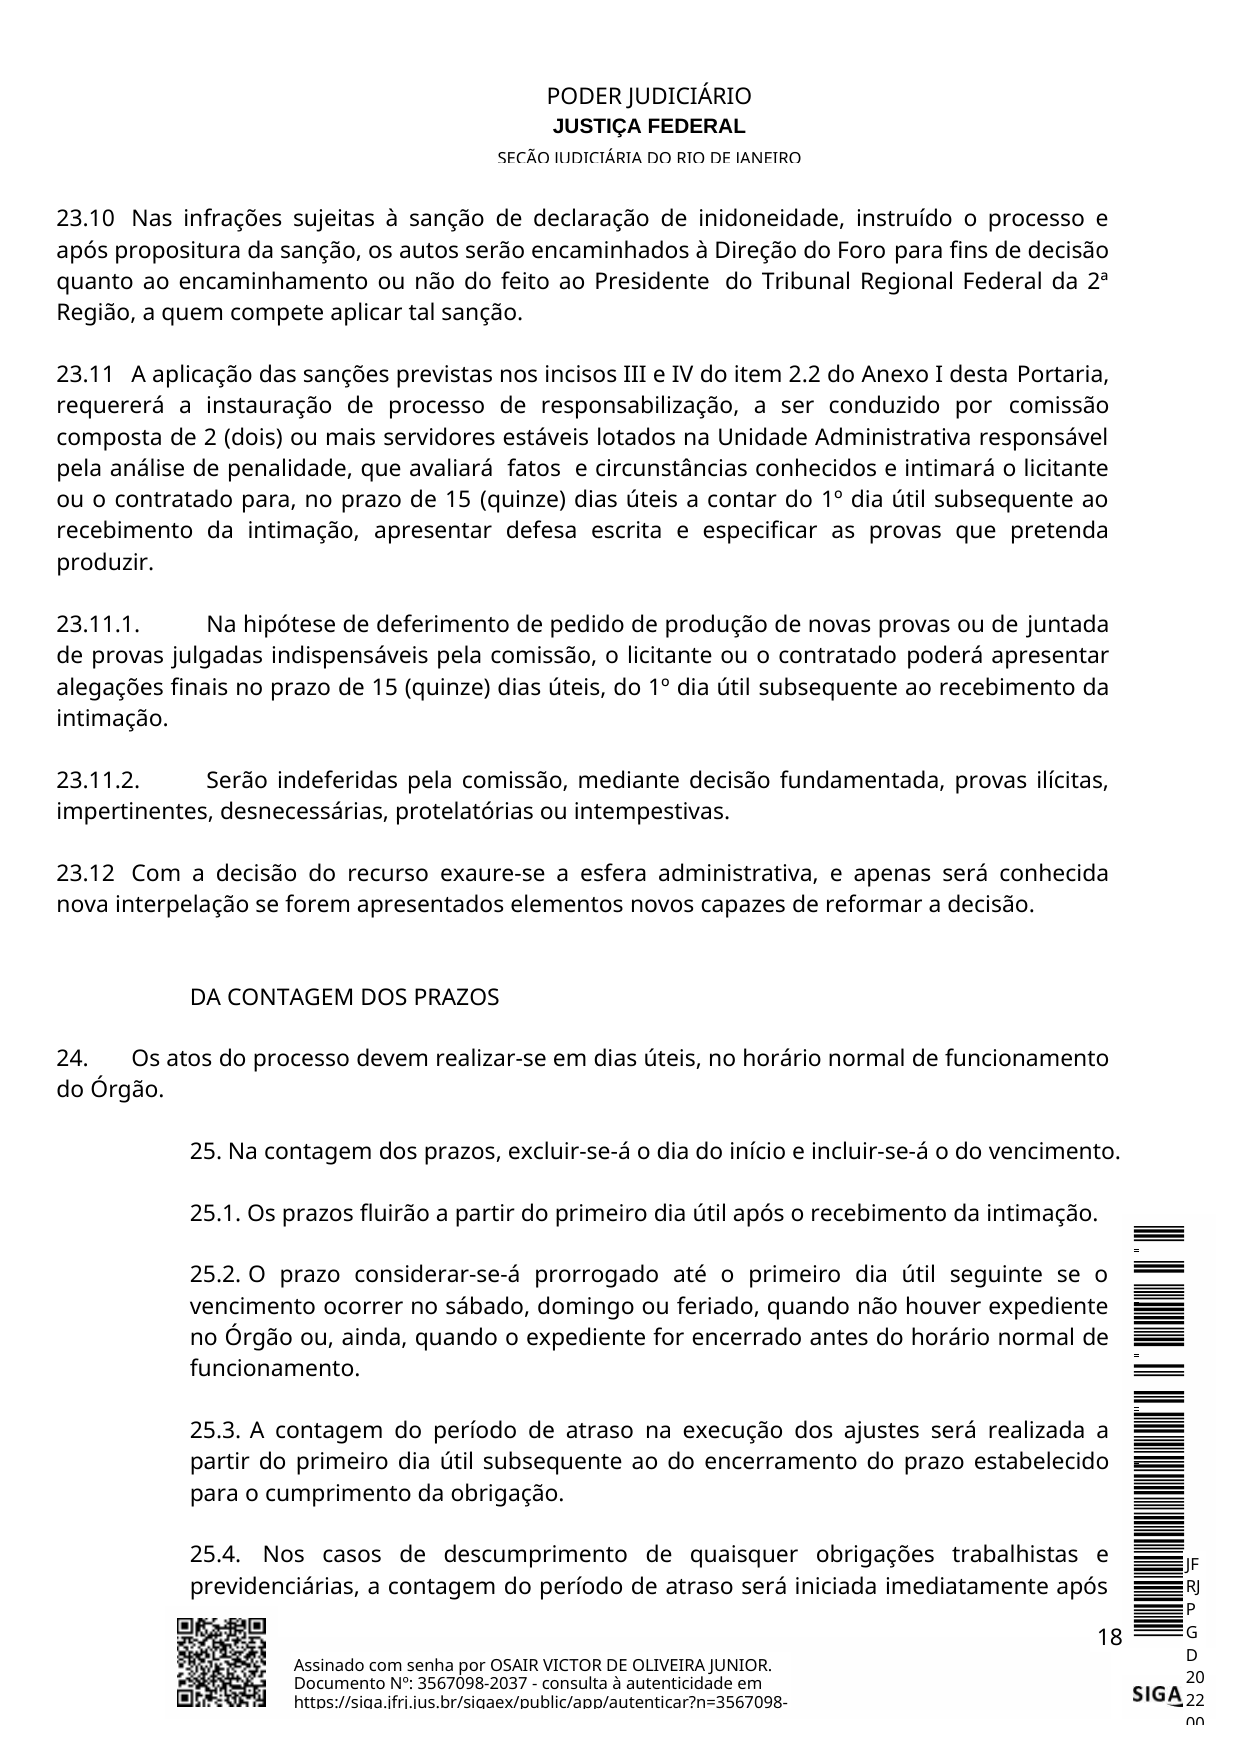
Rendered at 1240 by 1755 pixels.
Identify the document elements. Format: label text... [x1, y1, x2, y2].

list Nas infrações sujeitas à sanção de declaração de inidoneidade, instruído o processo e após propositura da sanção, os autos serão encaminhados à Direção do Foro para fins de decisão quanto ao encaminhamento ou não do feito ao Presidente do Tribunal Regional Federal da 2ª Região, a quem compete aplicar tal sanção. [56, 202, 1109, 327]
list Serão indeferidas pela comissão, mediante decisão fundamentada, provas ilícitas, impertinentes, desnecessárias, protelatórias ou intempestivas. [56, 764, 1109, 826]
list Os prazos fluirão a partir do primeiro dia útil após o recebimento da intimação. [189, 1197, 1239, 1228]
list Com a decisão do recurso exaure-se a esfera administrativa, e apenas será conhecida nova interpelação se forem apresentados elementos novos capazes de reformar a decisão. [56, 857, 1109, 919]
list JFRJPGD202200034A [1186, 1552, 1206, 1724]
list Os atos do processo devem realizar-se em dias úteis, no horário normal de funcionamento do Órgão. [56, 1042, 1109, 1105]
list Nos casos de descumprimento de quaisquer obrigações trabalhistas e previdenciárias, a contagem do período de atraso será iniciada imediatamente após [189, 1538, 1109, 1601]
text DA CONTAGEM DOS PRAZOS [189, 981, 1239, 1012]
list Na contagem dos prazos, excluir-se-á o dia do início e incluir-se-á o do vencimento. [189, 1135, 1239, 1166]
list Na hipótese de deferimento de pedido de produção de novas provas ou de juntada de provas julgadas indispensáveis pela comissão, o licitante ou o contratado poderá apresentar alegações finais no prazo de 15 (quinze) dias úteis, do 1º dia útil subsequente ao recebimento da intimação. [56, 608, 1109, 733]
list A aplicação das sanções previstas nos incisos III e IV do item 2.2 do Anexo I desta Portaria, requererá a instauração de processo de responsabilização, a ser conduzido por comissão composta de 2 (dois) ou mais servidores estáveis lotados na Unidade Administrativa responsável pela análise de penalidade, que avaliará fatos e circunstâncias conhecidos e intimará o licitante ou o contratado para, no prazo de 15 (quinze) dias úteis a contar do 1º dia útil subsequente ao recebimento da intimação, apresentar defesa escrita e especificar as provas que pretenda produzir. [56, 358, 1109, 577]
list A contagem do período de atraso na execução dos ajustes será realizada a partir do primeiro dia útil subsequente ao do encerramento do prazo estabelecido para o cumprimento da obrigação. [189, 1414, 1109, 1508]
list O prazo considerar-se-á prorrogado até o primeiro dia útil seguinte se o vencimento ocorrer no sábado, domingo ou feriado, quando não houver expediente no Órgão ou, ainda, quando o expediente for encerrado antes do horário normal de funcionamento. [189, 1258, 1109, 1383]
